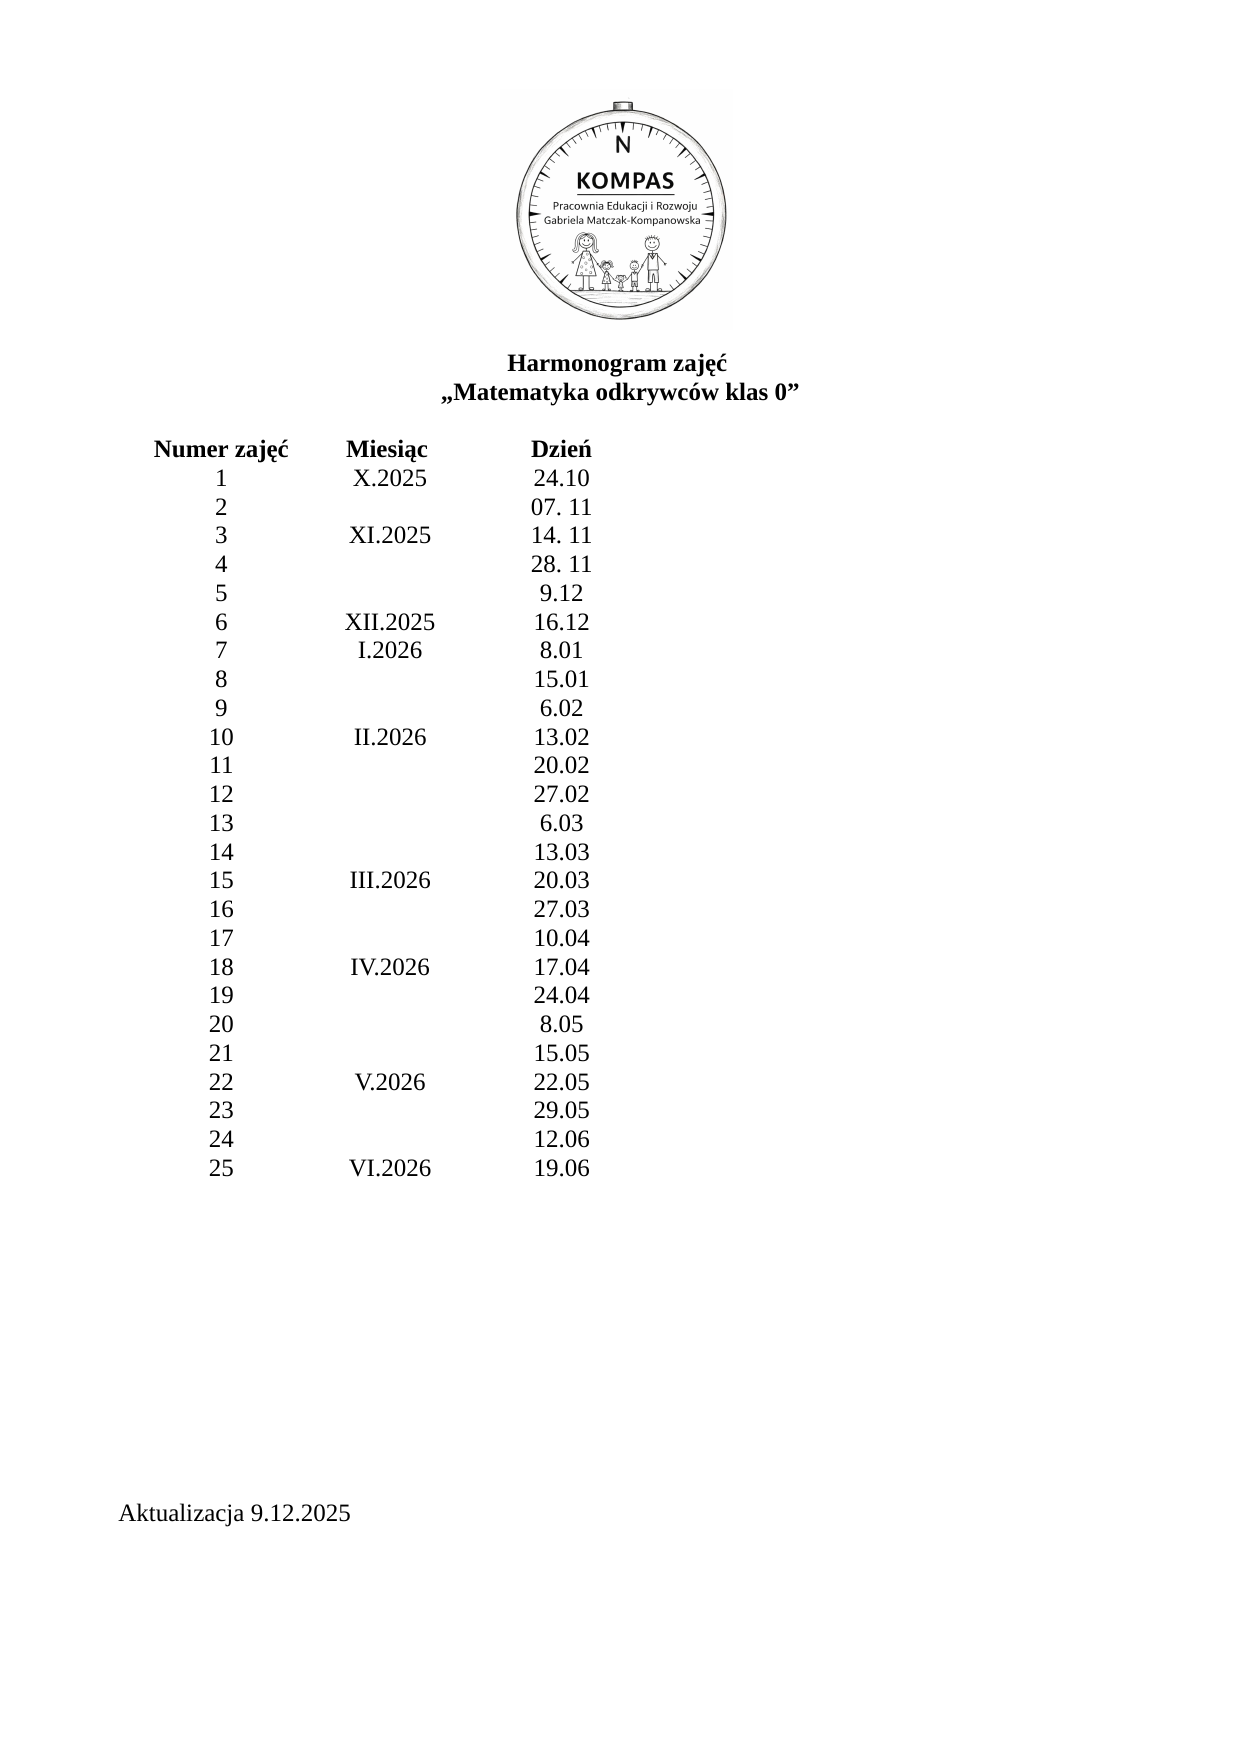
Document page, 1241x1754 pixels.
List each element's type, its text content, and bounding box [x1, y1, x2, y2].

table_header Dzień [461, 434, 662, 463]
table_cell 15 [124, 866, 319, 894]
table_cell 20.02 [461, 751, 662, 779]
table_cell 10.04 [461, 923, 662, 952]
table_cell 8.01 [461, 636, 662, 664]
table_cell 10 [124, 722, 319, 751]
table_cell 9.12 [461, 578, 662, 607]
table_cell 8.05 [461, 1009, 662, 1038]
table_cell IV.2026 [319, 923, 461, 1009]
table_cell 17.04 [461, 952, 662, 981]
table_cell 13.02 [461, 722, 662, 751]
table_cell 28. 11 [461, 549, 662, 578]
table_cell 9 [124, 693, 319, 722]
table_cell 16 [124, 894, 319, 923]
table_cell VI.2026 [319, 1124, 461, 1182]
table_cell 24.10 [461, 463, 662, 492]
table_cell 6.03 [461, 808, 662, 837]
table_cell 15.05 [461, 1038, 662, 1067]
table_cell 6 [124, 607, 319, 636]
table_cell XI.2025 [319, 492, 461, 578]
table_cell 27.02 [461, 779, 662, 808]
table_cell I.2026 [319, 636, 461, 693]
text „Matematyka odkrywców klas 0” [118, 377, 1122, 406]
table_cell 14. 11 [461, 521, 662, 549]
table_cell 4 [124, 549, 319, 578]
table_cell 27.03 [461, 894, 662, 923]
picture [499, 89, 734, 330]
table_cell II.2026 [319, 693, 461, 808]
table_cell 6.02 [461, 693, 662, 722]
table_cell 2 [124, 492, 319, 521]
table_cell III.2026 [319, 808, 461, 923]
table_cell 24 [124, 1124, 319, 1153]
table_cell 19 [124, 981, 319, 1009]
table_cell X.2025 [319, 463, 461, 492]
table_cell 22 [124, 1067, 319, 1096]
table_cell 07. 11 [461, 492, 662, 521]
table_cell 7 [124, 636, 319, 664]
table_cell 12.06 [461, 1124, 662, 1153]
table_cell 14 [124, 837, 319, 866]
table_cell 25 [124, 1153, 319, 1182]
table_header Numer zajęć [124, 434, 319, 463]
table_cell 11 [124, 751, 319, 779]
table_cell 20.03 [461, 866, 662, 894]
table_cell 18 [124, 952, 319, 981]
table_cell 3 [124, 521, 319, 549]
table_cell 13 [124, 808, 319, 837]
table_cell XII.2025 [319, 578, 461, 636]
table_cell 23 [124, 1096, 319, 1124]
table_cell 22.05 [461, 1067, 662, 1096]
text Aktualizacja 9.12.2025 [118, 1498, 1122, 1527]
table_cell 16.12 [461, 607, 662, 636]
table_cell 5 [124, 578, 319, 607]
table_cell 13.03 [461, 837, 662, 866]
table_cell 20 [124, 1009, 319, 1038]
table_cell V.2026 [319, 1009, 461, 1124]
table_cell 17 [124, 923, 319, 952]
table_cell 19.06 [461, 1153, 662, 1182]
table_cell 21 [124, 1038, 319, 1067]
table_cell 24.04 [461, 981, 662, 1009]
text Harmonogram zajęć [118, 348, 1122, 377]
table_cell 15.01 [461, 664, 662, 693]
table_cell 29.05 [461, 1096, 662, 1124]
table_cell 8 [124, 664, 319, 693]
table_header Miesiąc [319, 434, 461, 463]
table_cell 12 [124, 779, 319, 808]
table_cell 1 [124, 463, 319, 492]
